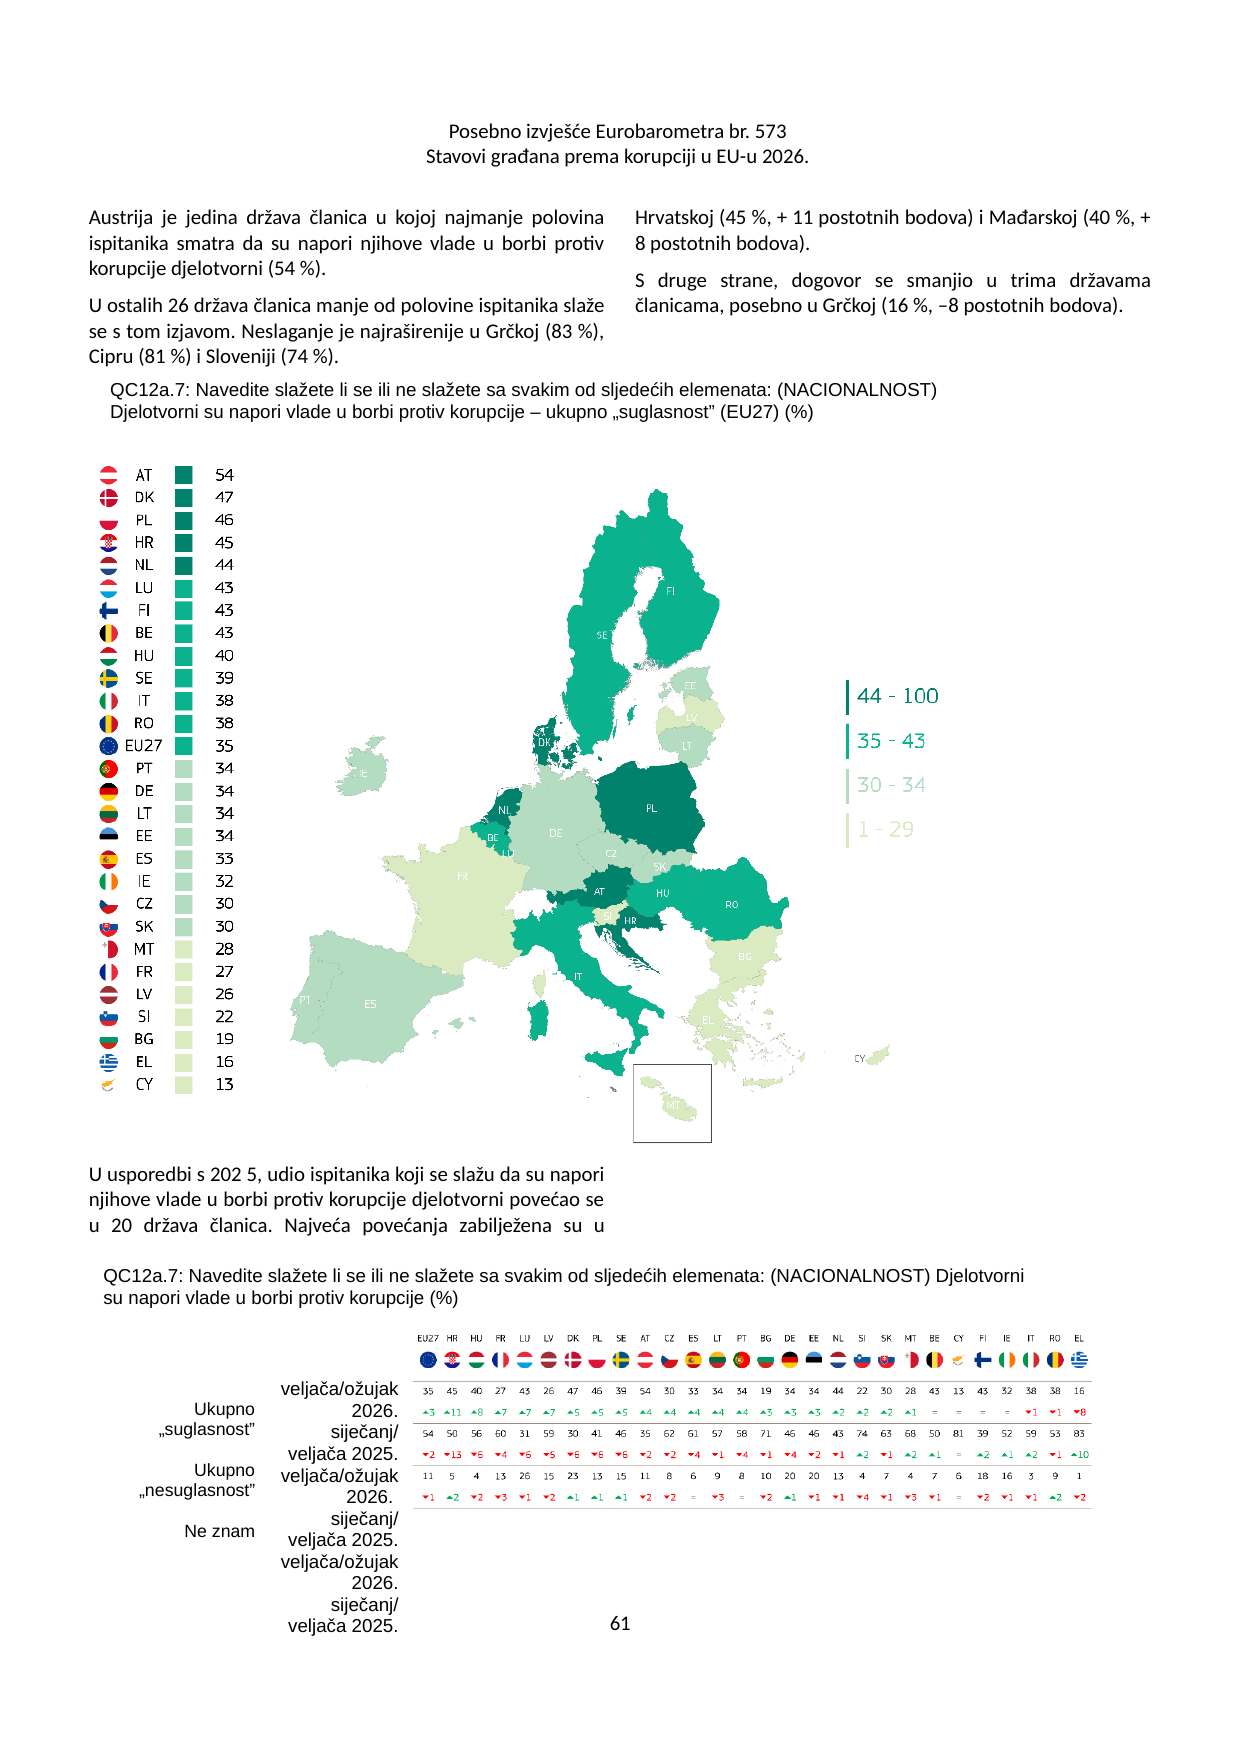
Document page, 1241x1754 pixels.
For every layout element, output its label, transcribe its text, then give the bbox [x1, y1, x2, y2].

text S druge strane, dogovor se smanjio u trima državama članicama, posebno u Grčkoj (16 %, –8 postotnih bodova). [635, 267, 1152, 318]
text U usporedbi s 202 5, udio ispitanika koji se slažu da su napori njihove vlade u borbi protiv korupcije djelotvorni povećao se u 20 država članica. Najveća povećanja zabilježena su u Hrvatskoj (45 %, + 11 postotnih bodova) i Mađarskoj (40 %, + 8 postotnih bodova). [88, 381, 605, 448]
text U usporedbi s 202 5, udio ispitanika koji se slažu da su napori njihove vlade u borbi protiv korupcije djelotvorni povećao se u 20 država članica. Najveća povećanja zabilježena su u Hrvatskoj (45 %, + 11 postotnih bodova) i Mađarskoj (40 %, + 8 postotnih bodova). [88, 1161, 605, 1237]
text U ostalih 26 država članica manje od polovine ispitanika slaže se s tom izjavom. Neslaganje je najraširenije u Grčkoj (83 %), Cipru (81 %) i Sloveniji (74 %). [88, 292, 605, 369]
text Austrija je jedina država članica u kojoj najmanje polovina ispitanika smatra da su napori njihove vlade u borbi protiv korupcije djelotvorni (54 %). [88, 204, 605, 281]
text U usporedbi s 202 5, udio ispitanika koji se slažu da su napori njihove vlade u borbi protiv korupcije djelotvorni povećao se u 20 država članica. Najveća povećanja zabilježena su u Hrvatskoj (45 %, + 11 postotnih bodova) i Mađarskoj (40 %, + 8 postotnih bodova). [635, 204, 1152, 255]
picture [413, 1326, 1093, 1515]
picture [88, 448, 958, 1161]
